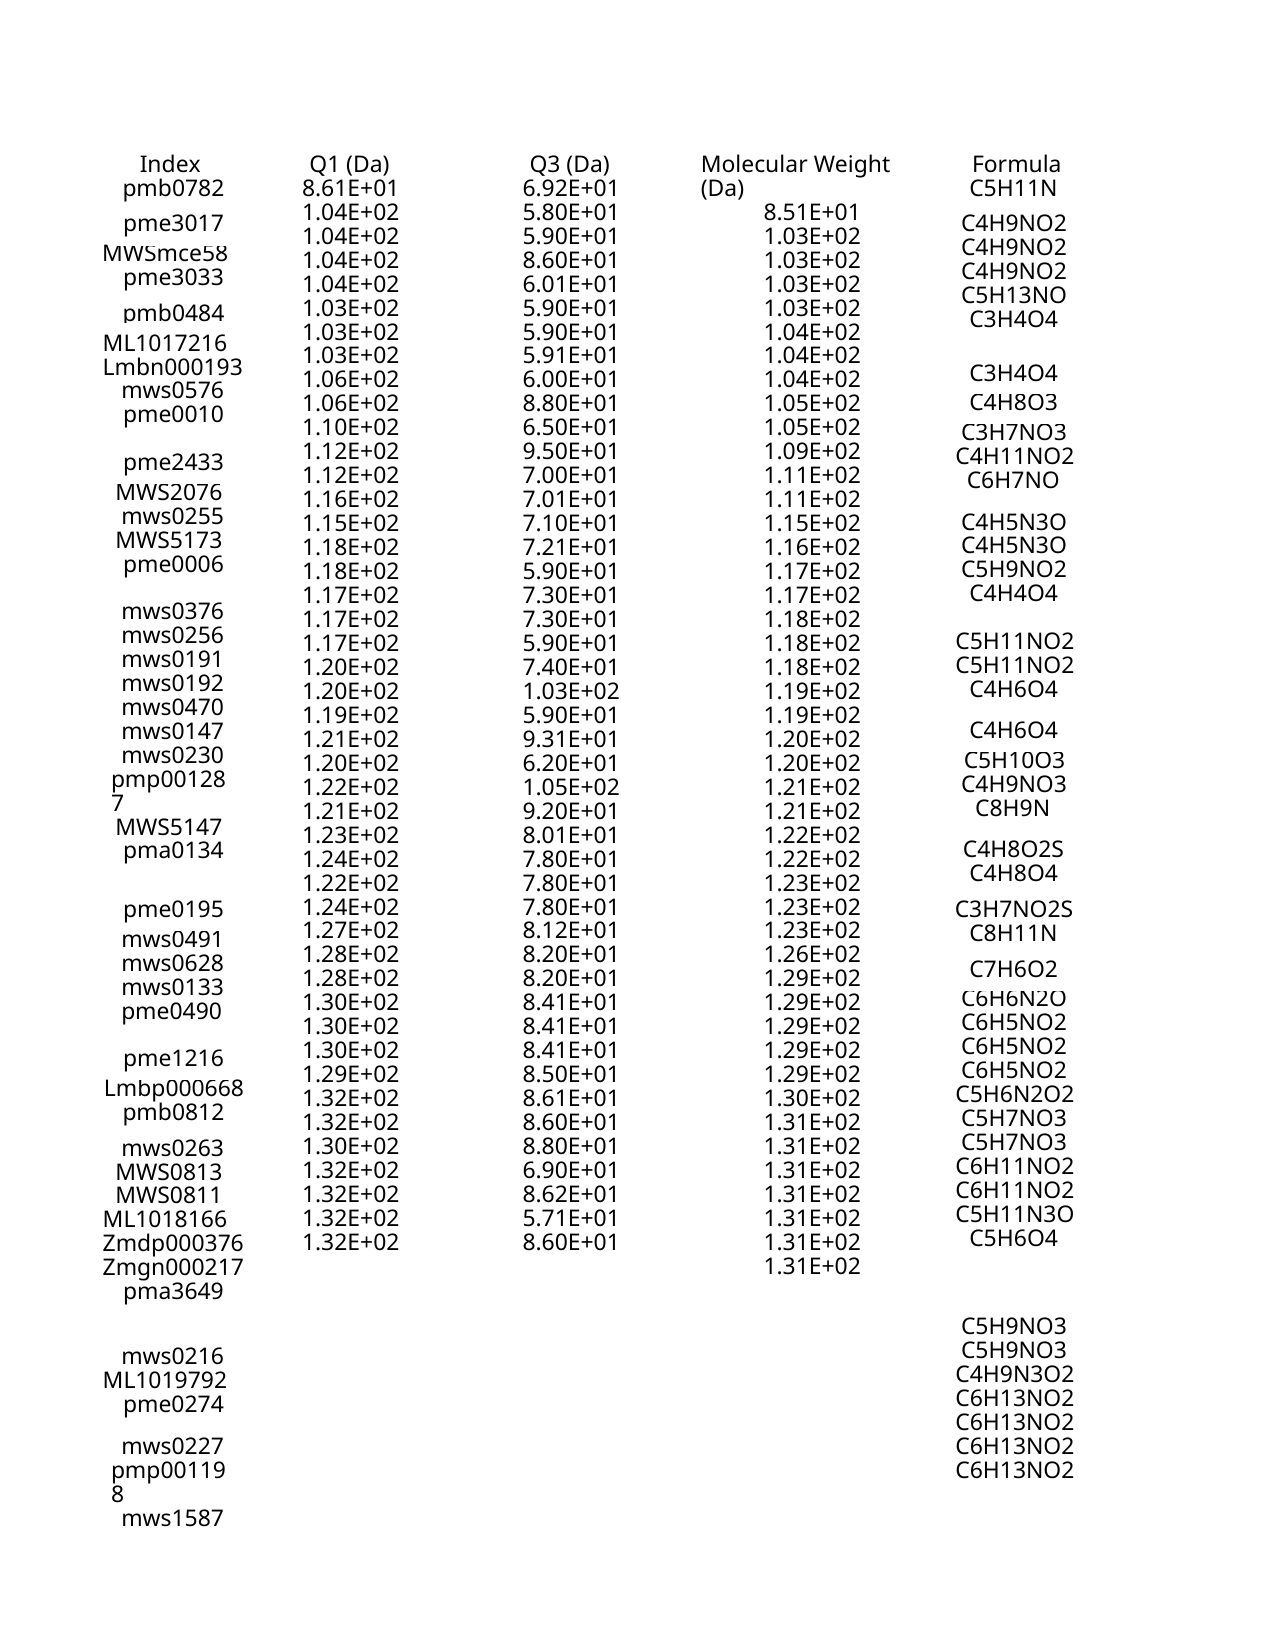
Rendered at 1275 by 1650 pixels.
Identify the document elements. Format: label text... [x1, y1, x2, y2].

text C4H5N3O [961, 535, 1077, 559]
text 5.90E+01 [522, 560, 629, 584]
text 1.20E+02 [763, 752, 933, 776]
text C5H6O4 [969, 1227, 1083, 1251]
text C5H7NO3 [961, 1131, 1083, 1155]
text C4H8O3 [969, 394, 1069, 416]
text 1.04E+02 [302, 273, 409, 297]
text 1.12E+02 [302, 441, 409, 464]
text 8.41E+01 [522, 992, 629, 1016]
text 1.17E+02 [763, 584, 933, 608]
text 1.20E+02 [302, 656, 409, 680]
text 8.80E+01 [522, 393, 629, 417]
text 9.31E+01 [522, 728, 629, 752]
text 1.29E+02 [763, 968, 933, 992]
text 1.30E+02 [302, 1135, 409, 1159]
text 1.04E+02 [763, 345, 933, 369]
text 1.18E+02 [763, 632, 933, 656]
text pme3033 [123, 266, 235, 290]
text 1.05E+02 [522, 776, 629, 800]
text 5.80E+01 [522, 201, 629, 225]
text ML1017216 [102, 332, 244, 356]
text 1.21E+02 [302, 800, 409, 824]
text 1.17E+02 [302, 632, 409, 656]
text C8H11N [969, 922, 1084, 946]
text 1.22E+02 [763, 824, 933, 848]
text 1.22E+02 [302, 872, 409, 896]
text 8.80E+01 [522, 1135, 629, 1159]
text 1.21E+02 [763, 776, 933, 800]
text C5H11NO2 [955, 630, 1083, 654]
text 1.22E+02 [302, 776, 409, 800]
text 1.22E+02 [763, 848, 933, 872]
text pmp001287 [111, 768, 237, 816]
text 5.90E+01 [522, 297, 629, 321]
text 1.18E+02 [763, 656, 933, 680]
text C6H6N2O [961, 988, 1083, 1012]
text 6.90E+01 [522, 1159, 629, 1183]
text 1.30E+02 [763, 1087, 933, 1111]
text C4H6O4 [969, 719, 1069, 743]
text C5H7NO3 [961, 1107, 1083, 1131]
text Index [139, 153, 226, 177]
text Q3 (Da) [529, 153, 629, 177]
text 1.29E+02 [763, 1016, 933, 1039]
text 1.31E+02 [763, 1183, 933, 1207]
text mws0147 [121, 720, 237, 744]
text mws0491 [121, 931, 227, 952]
text 1.28E+02 [302, 944, 409, 968]
text 1.31E+02 [763, 1159, 933, 1183]
text MWS5147 [115, 816, 237, 840]
text 1.20E+02 [302, 752, 409, 776]
text Lmbp000668 [104, 1077, 244, 1101]
text 1.30E+02 [302, 1016, 409, 1039]
text pme0490 [121, 1000, 227, 1024]
text 7.21E+01 [522, 536, 629, 560]
text 8.51E+01 [763, 201, 933, 225]
text pma0134 [123, 840, 237, 864]
text 1.16E+02 [763, 536, 933, 560]
text 8.50E+01 [522, 1063, 629, 1087]
text 1.32E+02 [302, 1183, 409, 1207]
text C5H11N3O [955, 1203, 1083, 1227]
text mws0255 [121, 505, 233, 529]
text 1.11E+02 [763, 464, 933, 488]
text Zmgn000217 [102, 1257, 244, 1281]
text mws0628 [121, 952, 227, 976]
text 1.32E+02 [302, 1231, 409, 1255]
text MWS5173 [115, 529, 233, 553]
text pmb0782 [122, 177, 226, 201]
text 8.20E+01 [522, 968, 629, 992]
text mws0216 [121, 1345, 234, 1369]
text 1.03E+02 [763, 225, 933, 249]
text MWS0813 [115, 1161, 244, 1185]
text C3H7NO2S [954, 898, 1084, 922]
text 1.17E+02 [302, 608, 409, 632]
text 5.71E+01 [522, 1207, 629, 1231]
text 1.31E+02 [763, 1135, 933, 1159]
text mws0133 [121, 976, 227, 1000]
text 7.80E+01 [522, 848, 629, 872]
text 1.05E+02 [763, 417, 933, 441]
text 1.29E+02 [763, 992, 933, 1016]
text C4H9NO3 [961, 773, 1077, 797]
text mws0192 [121, 672, 237, 696]
text mws0470 [121, 696, 237, 720]
text mws0230 [121, 744, 237, 768]
text C6H7NO [967, 469, 1083, 493]
text 1.18E+02 [763, 608, 933, 632]
text 6.01E+01 [522, 273, 629, 297]
text ML1018166 [102, 1209, 244, 1233]
text 1.28E+02 [302, 968, 409, 992]
text C4H9NO2 [961, 237, 1077, 261]
text C4H8O4 [969, 863, 1075, 887]
text MWS0811 [115, 1185, 244, 1209]
text C5H9NO3 [961, 1339, 1083, 1363]
text 1.03E+02 [302, 345, 409, 369]
text 1.23E+02 [763, 872, 933, 896]
text 1.21E+02 [302, 728, 409, 752]
text Molecular Weight (Da) [701, 153, 933, 201]
text 6.00E+01 [522, 369, 629, 393]
text C4H9NO2 [961, 261, 1077, 284]
text 8.60E+01 [522, 1231, 629, 1255]
text 8.62E+01 [522, 1183, 629, 1207]
text 1.32E+02 [302, 1207, 409, 1231]
text 1.04E+02 [302, 249, 409, 273]
text 1.03E+02 [763, 249, 933, 273]
text 1.03E+02 [302, 297, 409, 321]
text 8.01E+01 [522, 824, 629, 848]
text pme3017 [123, 213, 225, 237]
text 1.24E+02 [302, 896, 409, 920]
text 1.17E+02 [763, 560, 933, 584]
text C3H7NO3 [961, 421, 1083, 445]
text C5H13NO [961, 284, 1077, 308]
text 8.41E+01 [522, 1039, 629, 1063]
text C5H9NO2 [961, 559, 1077, 583]
text 1.30E+02 [302, 1039, 409, 1063]
text 6.92E+01 [522, 177, 629, 201]
text pmb0484 [122, 302, 226, 323]
text 1.16E+02 [302, 488, 409, 512]
text Lmbn000193 [102, 356, 244, 380]
text C8H9N [975, 797, 1077, 821]
text 1.10E+02 [302, 417, 409, 441]
text 1.18E+02 [302, 560, 409, 584]
text 7.30E+01 [522, 608, 629, 632]
text 1.15E+02 [763, 512, 933, 536]
text 9.50E+01 [522, 441, 629, 464]
text 1.32E+02 [302, 1111, 409, 1135]
text 1.04E+02 [302, 225, 409, 249]
text 1.29E+02 [763, 1039, 933, 1063]
text 1.03E+02 [763, 273, 933, 297]
text mws0227 [121, 1435, 237, 1459]
text C5H9NO3 [961, 1316, 1083, 1339]
text C6H13NO2 [955, 1459, 1083, 1483]
text C5H10O3 [963, 752, 1077, 773]
text 7.80E+01 [522, 896, 629, 920]
text 8.41E+01 [522, 1016, 629, 1039]
text 1.24E+02 [302, 848, 409, 872]
text 5.90E+01 [522, 704, 629, 728]
text C4H5N3O [961, 511, 1077, 535]
text 8.12E+01 [522, 920, 629, 944]
text 6.50E+01 [522, 417, 629, 441]
text C4H11NO2 [955, 445, 1083, 469]
text 1.03E+02 [302, 321, 409, 345]
text 9.20E+01 [522, 800, 629, 824]
text mws0263 [121, 1137, 244, 1161]
text 1.31E+02 [763, 1255, 933, 1279]
text C4H9N3O2 [955, 1363, 1083, 1387]
text C6H11NO2 [955, 1155, 1083, 1179]
text C6H13NO2 [955, 1435, 1083, 1459]
text 1.15E+02 [302, 512, 409, 536]
text 7.80E+01 [522, 872, 629, 896]
text 1.04E+02 [302, 201, 409, 225]
text C6H5NO2 [961, 1059, 1083, 1083]
text 1.21E+02 [763, 800, 933, 824]
text 1.29E+02 [763, 1063, 933, 1087]
text 1.31E+02 [763, 1111, 933, 1135]
text pme0006 [123, 553, 233, 577]
text C6H5NO2 [961, 1012, 1083, 1036]
text 1.32E+02 [302, 1087, 409, 1111]
text 1.06E+02 [302, 369, 409, 393]
text pme0274 [123, 1393, 234, 1417]
text 8.61E+01 [302, 177, 409, 201]
text pme1216 [123, 1047, 225, 1071]
text mws0191 [121, 648, 237, 672]
text 1.31E+02 [763, 1207, 933, 1231]
text 1.19E+02 [763, 704, 933, 728]
text C5H6N2O2 [955, 1083, 1083, 1107]
text 5.90E+01 [522, 632, 629, 656]
text mws0376 [121, 600, 237, 624]
text mws0256 [121, 624, 237, 648]
text 1.27E+02 [302, 920, 409, 944]
text C6H11NO2 [955, 1179, 1083, 1203]
text pmb0812 [122, 1101, 244, 1125]
text 7.40E+01 [522, 656, 629, 680]
text pme2433 [123, 451, 225, 475]
text C4H9NO2 [961, 213, 1077, 237]
text pmp001198 [111, 1459, 237, 1507]
text C5H11N [969, 177, 1069, 201]
text 1.23E+02 [763, 920, 933, 944]
text 5.90E+01 [522, 225, 629, 249]
text pme0010 [123, 404, 244, 428]
text 8.61E+01 [522, 1087, 629, 1111]
text 7.10E+01 [522, 512, 629, 536]
text 1.03E+02 [763, 297, 933, 321]
text C6H13NO2 [955, 1387, 1083, 1411]
text pme0195 [123, 898, 225, 922]
text 1.11E+02 [763, 488, 933, 512]
text MWS2076 [115, 484, 233, 505]
text C4H4O4 [969, 583, 1077, 607]
text 1.03E+02 [522, 680, 629, 704]
text 1.30E+02 [302, 992, 409, 1016]
text C6H5NO2 [961, 1036, 1083, 1059]
text ML1019792 [102, 1369, 234, 1393]
text 5.90E+01 [522, 321, 629, 345]
text 6.20E+01 [522, 752, 629, 776]
text mws0576 [121, 380, 244, 404]
text 1.26E+02 [763, 944, 933, 968]
text C4H8O2S [963, 839, 1075, 863]
text 7.30E+01 [522, 584, 629, 608]
text 1.31E+02 [763, 1231, 933, 1255]
text 8.60E+01 [522, 249, 629, 273]
text 8.60E+01 [522, 1111, 629, 1135]
text 1.05E+02 [763, 393, 933, 417]
text 1.20E+02 [763, 728, 933, 752]
text C7H6O2 [969, 958, 1069, 982]
text 1.29E+02 [302, 1063, 409, 1087]
text 1.12E+02 [302, 464, 409, 488]
text 1.20E+02 [302, 680, 409, 704]
text 1.19E+02 [763, 680, 933, 704]
text 1.18E+02 [302, 536, 409, 560]
text 1.23E+02 [302, 824, 409, 848]
text 7.01E+01 [522, 488, 629, 512]
text C3H4O4 [969, 362, 1069, 386]
text 8.20E+01 [522, 944, 629, 968]
text C4H6O4 [969, 678, 1083, 702]
text 1.32E+02 [302, 1159, 409, 1183]
text Q1 (Da) [309, 153, 409, 177]
text 1.17E+02 [302, 584, 409, 608]
text 7.00E+01 [522, 464, 629, 488]
text 1.23E+02 [763, 896, 933, 920]
text C5H11NO2 [955, 654, 1083, 678]
text pma3649 [123, 1281, 244, 1304]
text 1.09E+02 [763, 441, 933, 464]
text 5.91E+01 [522, 345, 629, 369]
text Formula [972, 153, 1069, 177]
text C3H4O4 [969, 308, 1077, 332]
text 1.04E+02 [763, 321, 933, 345]
text 1.19E+02 [302, 704, 409, 728]
text Zmdp000376 [102, 1233, 244, 1257]
text C6H13NO2 [955, 1411, 1083, 1435]
text 1.04E+02 [763, 369, 933, 393]
text 1.06E+02 [302, 393, 409, 417]
text mws1587 [121, 1507, 237, 1531]
text MWSmce58 [102, 242, 235, 266]
